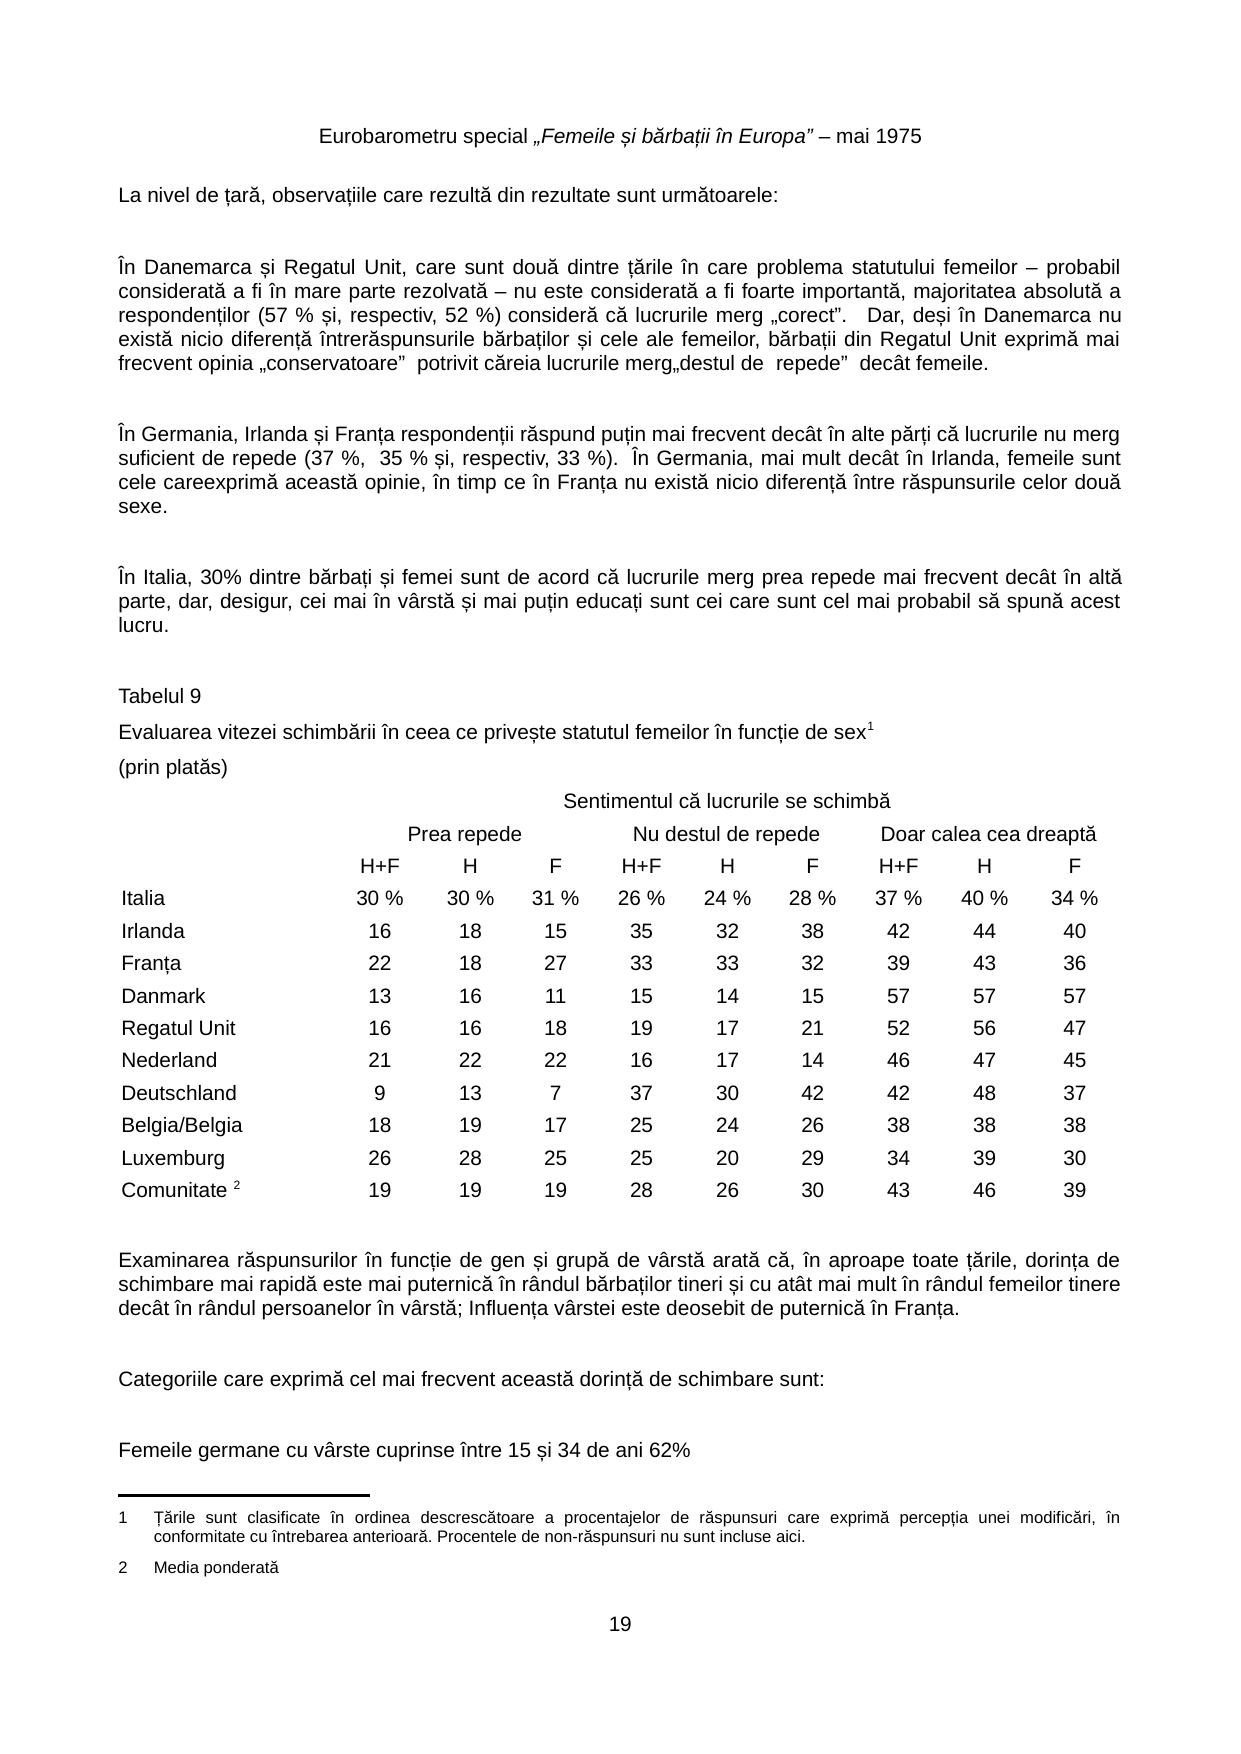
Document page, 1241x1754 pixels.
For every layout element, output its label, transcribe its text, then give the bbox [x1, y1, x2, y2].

table_cell 39 [942, 1141, 1027, 1174]
table_cell 32 [685, 915, 770, 947]
table_cell 26 [685, 1174, 770, 1206]
table_cell 57 [1027, 979, 1122, 1012]
table_cell 57 [942, 979, 1027, 1012]
table_cell 17 [513, 1109, 598, 1141]
table_cell 43 [942, 947, 1027, 979]
table_cell 42 [855, 915, 942, 947]
table_cell 37 % [855, 882, 942, 914]
table_cell H [428, 850, 513, 882]
table_cell 24 % [685, 882, 770, 914]
table_cell 37 [1027, 1076, 1122, 1109]
table_cell Comunitate [118, 1174, 332, 1206]
table_cell 16 [598, 1044, 685, 1076]
table_cell H [685, 850, 770, 882]
table_cell 17 [685, 1044, 770, 1076]
table_cell 19 [598, 1012, 685, 1044]
table_cell 30 [770, 1174, 855, 1206]
table_cell 56 [942, 1012, 1027, 1044]
table_header Sentimentul că lucrurile se schimbă [332, 785, 1122, 817]
table_cell 21 [332, 1044, 428, 1076]
table_cell Luxemburg [118, 1141, 332, 1174]
text În Germania, Irlanda și Franța respondenții răspund puțin mai frecvent decât în alte părți că lucrurile nu merg suficient de repede (37 %, 35 % și, respectiv, 33 %). În Germania, mai mult decât în Irlanda, femeile sunt cele careexprimă această opinie, în timp ce în Franța nu există nicio diferență între răspunsurile celor două sexe. [118, 422, 1122, 517]
table_cell Prea repede [332, 817, 598, 850]
table_cell Danmark [118, 979, 332, 1012]
table_header [118, 785, 332, 817]
table_cell 38 [1027, 1109, 1122, 1141]
table_cell 43 [855, 1174, 942, 1206]
table_cell 26 % [598, 882, 685, 914]
table_cell 38 [770, 915, 855, 947]
table_cell 25 [598, 1109, 685, 1141]
table_cell 21 [770, 1012, 855, 1044]
table_cell H [942, 850, 1027, 882]
table_cell 22 [428, 1044, 513, 1076]
table_cell 15 [598, 979, 685, 1012]
table_cell 13 [428, 1076, 513, 1109]
table_cell 15 [513, 915, 598, 947]
table_cell 47 [942, 1044, 1027, 1076]
table_cell 13 [332, 979, 428, 1012]
table_cell 19 [513, 1174, 598, 1206]
table_cell 17 [685, 1012, 770, 1044]
table_cell 42 [770, 1076, 855, 1109]
table_cell 31 % [513, 882, 598, 914]
table_cell 18 [513, 1012, 598, 1044]
table_cell 34 % [1027, 882, 1122, 914]
table_cell 34 [855, 1141, 942, 1174]
table_cell 42 [855, 1076, 942, 1109]
table_cell 44 [942, 915, 1027, 947]
table_cell 16 [428, 979, 513, 1012]
table_cell 30 [685, 1076, 770, 1109]
table_cell 28 [428, 1141, 513, 1174]
table_cell 9 [332, 1076, 428, 1109]
table_cell 27 [513, 947, 598, 979]
table_cell Italia [118, 882, 332, 914]
table_cell 11 [513, 979, 598, 1012]
table_cell 40 % [942, 882, 1027, 914]
table_cell 39 [855, 947, 942, 979]
table_cell Franța [118, 947, 332, 979]
table_cell 40 [1027, 915, 1122, 947]
table_cell 36 [1027, 947, 1122, 979]
table_cell F [1027, 850, 1122, 882]
table_cell 14 [685, 979, 770, 1012]
table_cell Regatul Unit [118, 1012, 332, 1044]
text În Danemarca și Regatul Unit, care sunt două dintre țările în care problema statutului femeilor – probabil considerată a fi în mare parte rezolvată – nu este considerată a fi foarte importantă, majoritatea absolută a respondenților (57 % și, respectiv, 52 %) consideră că lucrurile merg „corect”. Dar, deși în Danemarca nu există nicio diferență întrerăspunsurile bărbaților și cele ale femeilor, bărbații din Regatul Unit exprimă mai frecvent opinia „conservatoare” potrivit căreia lucrurile merg„destul de repede” decât femeile. [118, 254, 1122, 374]
table_cell 30 % [428, 882, 513, 914]
table_cell 35 [598, 915, 685, 947]
table_cell 39 [1027, 1174, 1122, 1206]
table_cell 16 [428, 1012, 513, 1044]
table_cell 38 [942, 1109, 1027, 1141]
table_cell 26 [770, 1109, 855, 1141]
table_cell 18 [428, 915, 513, 947]
table_cell 32 [770, 947, 855, 979]
table_cell Belgia/Belgia [118, 1109, 332, 1141]
table_cell 57 [855, 979, 942, 1012]
table_cell 18 [428, 947, 513, 979]
text La nivel de țară, observațiile care rezultă din rezultate sunt următoarele: [118, 183, 1122, 207]
table_cell Irlanda [118, 915, 332, 947]
table_cell 37 [598, 1076, 685, 1109]
table_cell 16 [332, 1012, 428, 1044]
table_cell Deutschland [118, 1076, 332, 1109]
table_cell 48 [942, 1076, 1027, 1109]
table_cell 22 [332, 947, 428, 979]
table_cell H+F [598, 850, 685, 882]
text Evaluarea vitezei schimbării în ceea ce privește statutul femeilor în funcție de sex [118, 719, 1122, 743]
table_cell 28 [598, 1174, 685, 1206]
table_cell H+F [855, 850, 942, 882]
table_cell 19 [428, 1109, 513, 1141]
text Țările sunt clasificate în ordinea descrescătoare a procentajelor de răspunsuri care exprimă percepția unei modificări, în conformitate cu întrebarea anterioară. Procentele de non-răspunsuri nu sunt incluse aici. [118, 1507, 1122, 1546]
table_cell 14 [770, 1044, 855, 1076]
table_cell 19 [332, 1174, 428, 1206]
table_cell Nederland [118, 1044, 332, 1076]
table_cell 26 [332, 1141, 428, 1174]
table_cell Nu destul de repede [598, 817, 855, 850]
table_cell 30 [1027, 1141, 1122, 1174]
text Categoriile care exprimă cel mai frecvent această dorință de schimbare sunt: [118, 1367, 1122, 1391]
table_cell 45 [1027, 1044, 1122, 1076]
table_cell 29 [770, 1141, 855, 1174]
table_cell 25 [513, 1141, 598, 1174]
table_cell H+F [332, 850, 428, 882]
table_cell 24 [685, 1109, 770, 1141]
table_cell 52 [855, 1012, 942, 1044]
table_cell Doar calea cea dreaptă [855, 817, 1122, 850]
table_cell 20 [685, 1141, 770, 1174]
table_cell 38 [855, 1109, 942, 1141]
text În Italia, 30% dintre bărbați și femei sunt de acord că lucrurile merg prea repede mai frecvent decât în altă parte, dar, desigur, cei mai în vârstă și mai puțin educați sunt cei care sunt cel mai probabil să spună acest lucru. [118, 565, 1122, 637]
text Examinarea răspunsurilor în funcție de gen și grupă de vârstă arată că, în aproape toate țările, dorința de schimbare mai rapidă este mai puternică în rândul bărbaților tineri și cu atât mai mult în rândul femeilor tinere decât în rândul persoanelor în vârstă; Influența vârstei este deosebit de puternică în Franța. [118, 1247, 1122, 1319]
table_cell 25 [598, 1141, 685, 1174]
table_cell 28 % [770, 882, 855, 914]
table_cell 15 [770, 979, 855, 1012]
table_cell 33 [685, 947, 770, 979]
text Femeile germane cu vârste cuprinse între 15 și 34 de ani 62% [118, 1438, 1122, 1462]
table_cell 7 [513, 1076, 598, 1109]
table_cell 22 [513, 1044, 598, 1076]
table_cell F [513, 850, 598, 882]
table_cell 47 [1027, 1012, 1122, 1044]
table_cell [118, 817, 332, 850]
table_cell 19 [428, 1174, 513, 1206]
table_cell 33 [598, 947, 685, 979]
table_cell 46 [942, 1174, 1027, 1206]
table_cell 30 % [332, 882, 428, 914]
table_cell [118, 850, 332, 882]
text (prin platăs) [118, 755, 1122, 779]
table_cell 16 [332, 915, 428, 947]
table_cell 46 [855, 1044, 942, 1076]
table_cell F [770, 850, 855, 882]
text Tabelul 9 [118, 684, 1122, 708]
table_cell 18 [332, 1109, 428, 1141]
